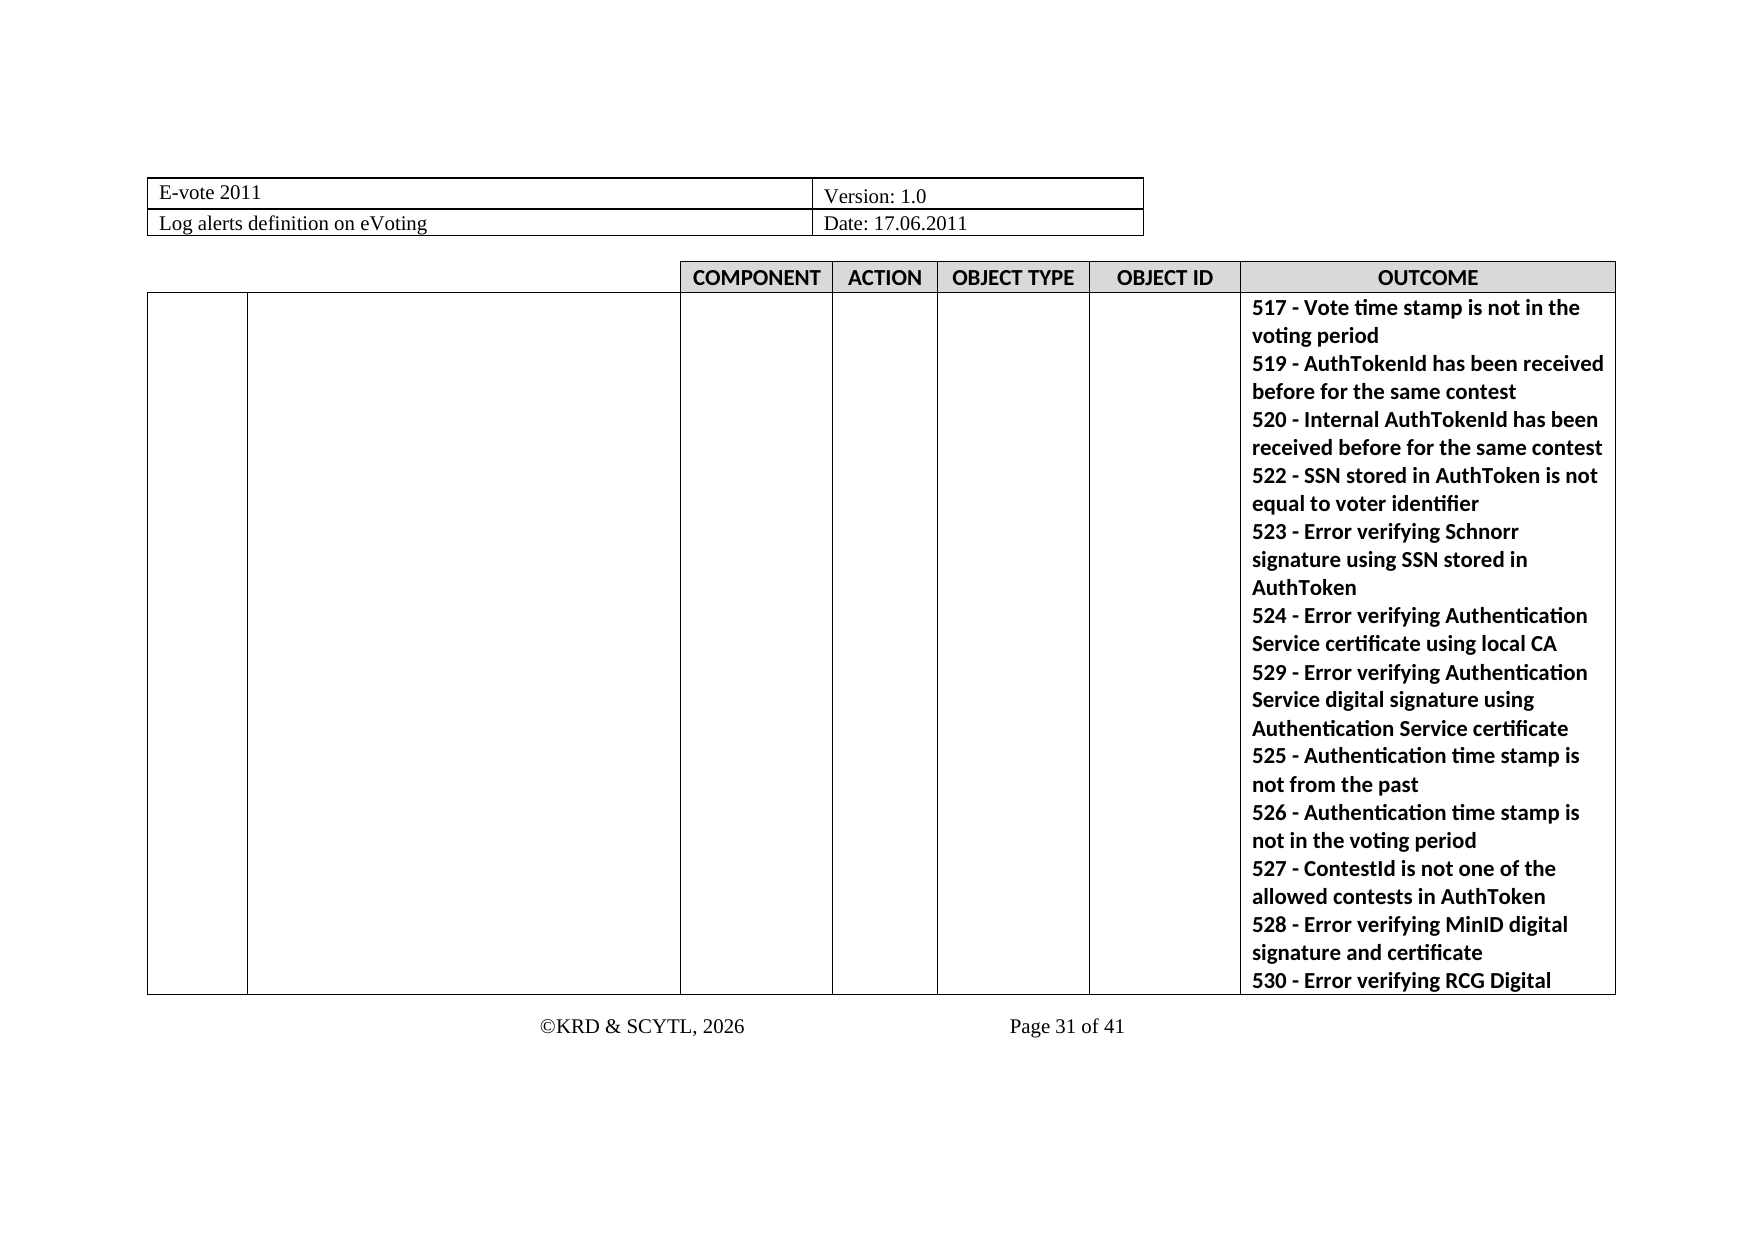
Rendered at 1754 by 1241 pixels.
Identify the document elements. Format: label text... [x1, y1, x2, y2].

table_header ACTION [833, 262, 937, 292]
table_cell [833, 293, 937, 994]
table_cell [938, 293, 1089, 994]
table_cell [148, 293, 247, 994]
table_cell [1090, 293, 1240, 994]
table_header COMPONENT [681, 262, 832, 292]
table_cell [248, 293, 680, 994]
table_header OBJECT TYPE [938, 262, 1089, 292]
table_cell 517 - Vote time stamp is not in the voting period 519 - AuthTokenId has been received before for the same contest 520 - Internal AuthTokenId has been received before for the same contest 522 - SSN stored in AuthToken is not equal to voter identifier 523 - Error verifying Schnorr signature using SSN stored in AuthToken 524 - Error verifying Authentication Service certificate using local CA 529 - Error verifying Authentication Service digital signature using Authentication Service certificate 525 - Authentication time stamp is not from the past 526 - Authentication time stamp is not in the voting period 527 - ContestId is not one of the allowed contests in AuthToken 528 - Error verifying MinID digital signature and certificate 530 - Error verifying RCG Digital [1241, 293, 1615, 994]
table_header OUTCOME [1241, 262, 1615, 292]
table_header [148, 261, 680, 292]
table_header OBJECT ID [1090, 262, 1240, 292]
table_cell [681, 293, 832, 994]
